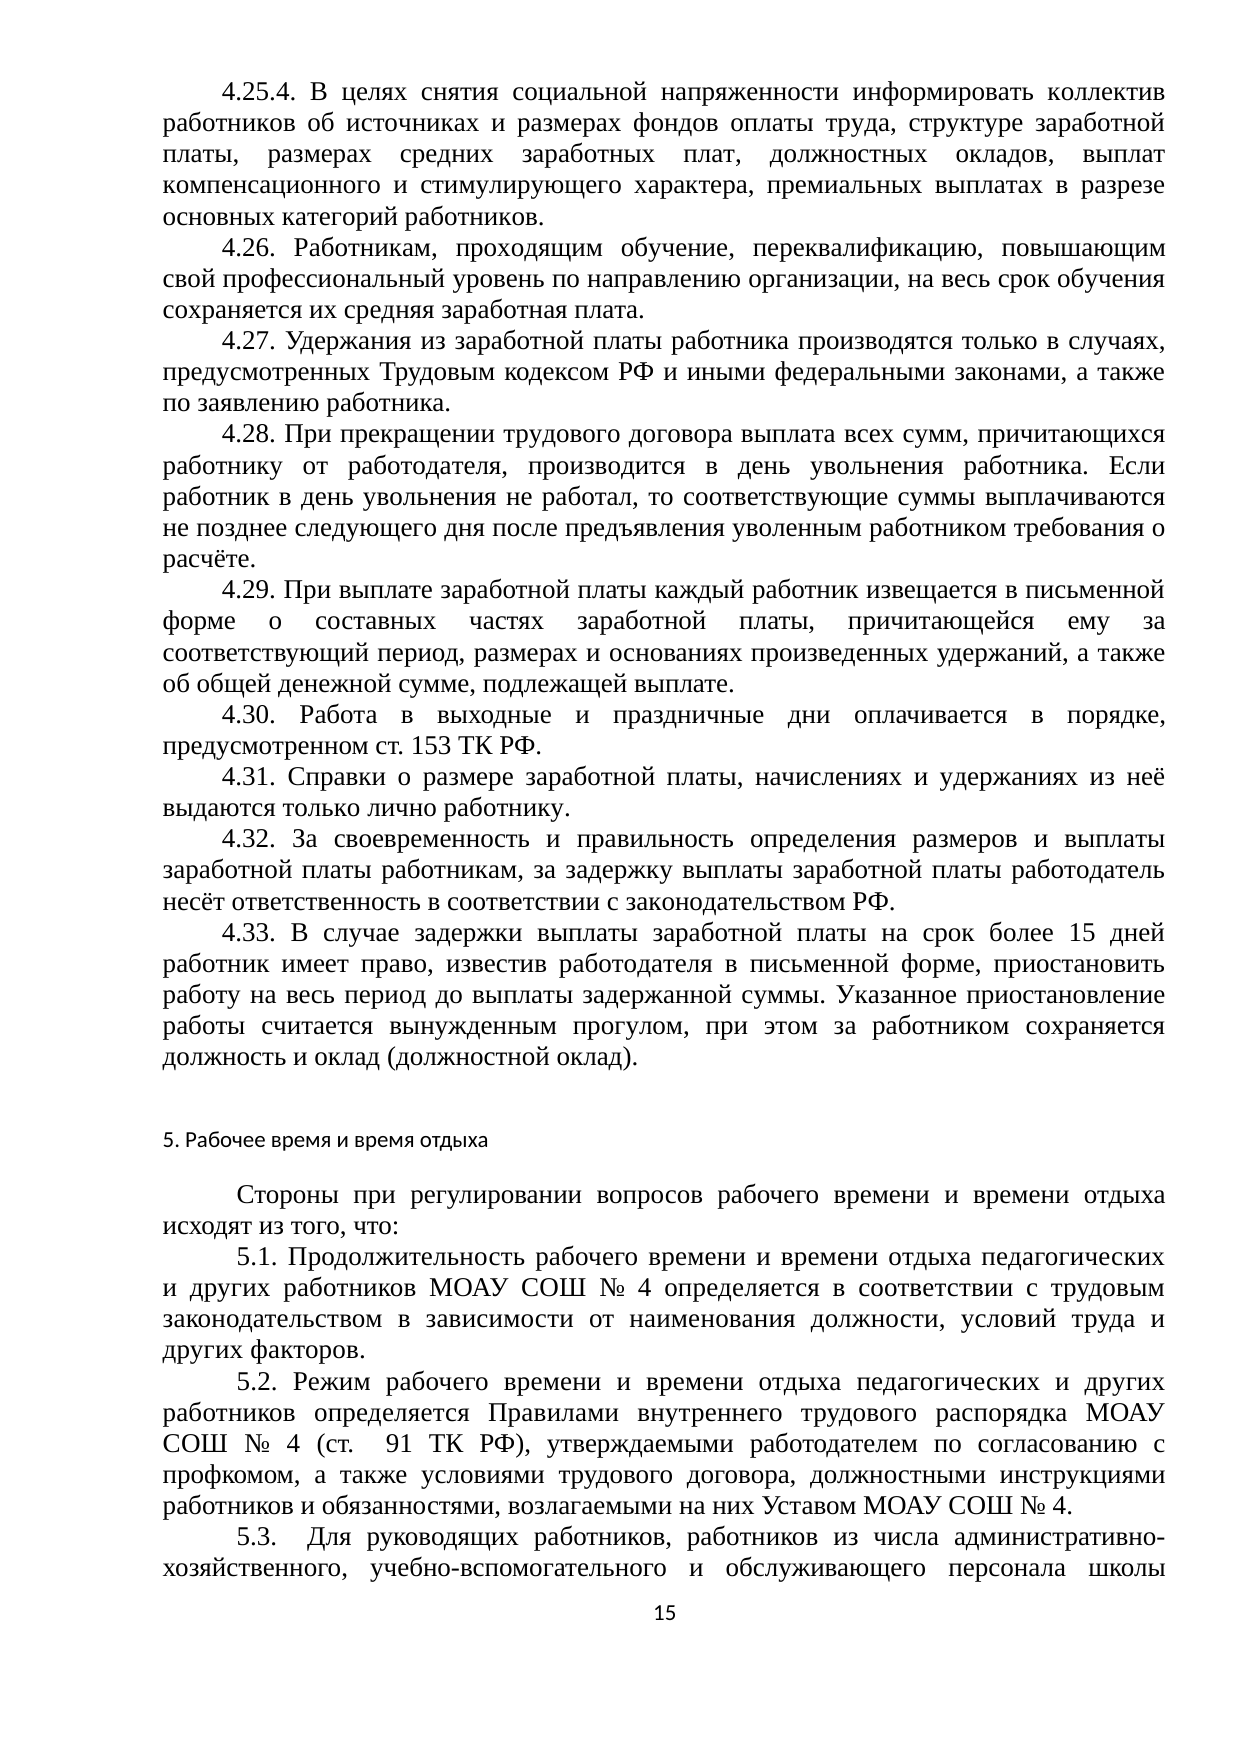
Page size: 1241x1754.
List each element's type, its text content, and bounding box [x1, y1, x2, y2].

text 4.31. Справки о размере заработной платы, начислениях и удержаниях из неё выдаются только лично работнику. [162, 760, 1167, 822]
text 4.25.4. В целях снятия социальной напряженности информировать коллектив работников об источниках и размерах фондов оплаты труда, структуре заработной платы, размерах средних заработных плат, должностных окладов, выплат компенсационного и стимулирующего характера, премиальных выплатах в разрезе основных категорий работников. [162, 75, 1167, 231]
text 4.30. Работа в выходные и праздничные дни оплачивается в порядке, предусмотренном ст. 153 ТК РФ. [162, 698, 1167, 760]
text 4.28. При прекращении трудового договора выплата всех сумм, причитающихся работнику от работодателя, производится в день увольнения работника. Если работник в день увольнения не работал, то соответствующие суммы выплачиваются не позднее следующего дня после предъявления уволенным работником требования о расчёте. [162, 418, 1167, 573]
text Стороны при регулировании вопросов рабочего времени и времени отдыха исходят из того, что: [162, 1178, 1167, 1240]
text 4.26. Работникам, проходящим обучение, переквалификацию, повышающим свой профессиональный уровень по направлению организации, на весь срок обучения сохраняется их средняя заработная плата. [162, 231, 1167, 324]
text 5.1. Продолжительность рабочего времени и времени отдыха педагогических и других работников МОАУ СОШ № 4 определяется в соответствии с трудовым законодательством в зависимости от наименования должности, условий труда и других факторов. [162, 1240, 1167, 1364]
text 4.33. В случае задержки выплаты заработной платы на срок более 15 дней работник имеет право, известив работодателя в письменной форме, приостановить работу на весь период до выплаты задержанной суммы. Указанное приостановление работы считается вынужденным прогулом, при этом за работником сохраняется должность и оклад (должностной оклад). [162, 916, 1167, 1072]
text 4.32. За своевременность и правильность определения размеров и выплаты заработной платы работникам, за задержку выплаты заработной платы работодатель несёт ответственность в соответствии с законодательством РФ. [162, 822, 1167, 916]
text 4.29. При выплате заработной платы каждый работник извещается в письменной форме о составных частях заработной платы, причитающейся ему за соответствующий период, размерах и основаниях произведенных удержаний, а также об общей денежной сумме, подлежащей выплате. [162, 573, 1167, 698]
text 4.27. Удержания из заработной платы работника производятся только в случаях, предусмотренных Трудовым кодексом РФ и иными федеральными законами, а также по заявлению работника. [162, 324, 1167, 418]
text 5.3. Для руководящих работников, работников из числа административно-хозяйственного, учебно-вспомогательного и обслуживающего персонала школы [162, 1520, 1167, 1583]
text 5. Рабочее время и время отдыха [162, 1125, 1167, 1153]
text 5.2. Режим рабочего времени и времени отдыха педагогических и других работников определяется Правилами внутреннего трудового распорядка МОАУ СОШ № 4 (ст. 91 ТК РФ), утверждаемыми работодателем по согласованию с профкомом, а также условиями трудового договора, должностными инструкциями работников и обязанностями, возлагаемыми на них Уставом МОАУ СОШ № 4. [162, 1364, 1167, 1520]
